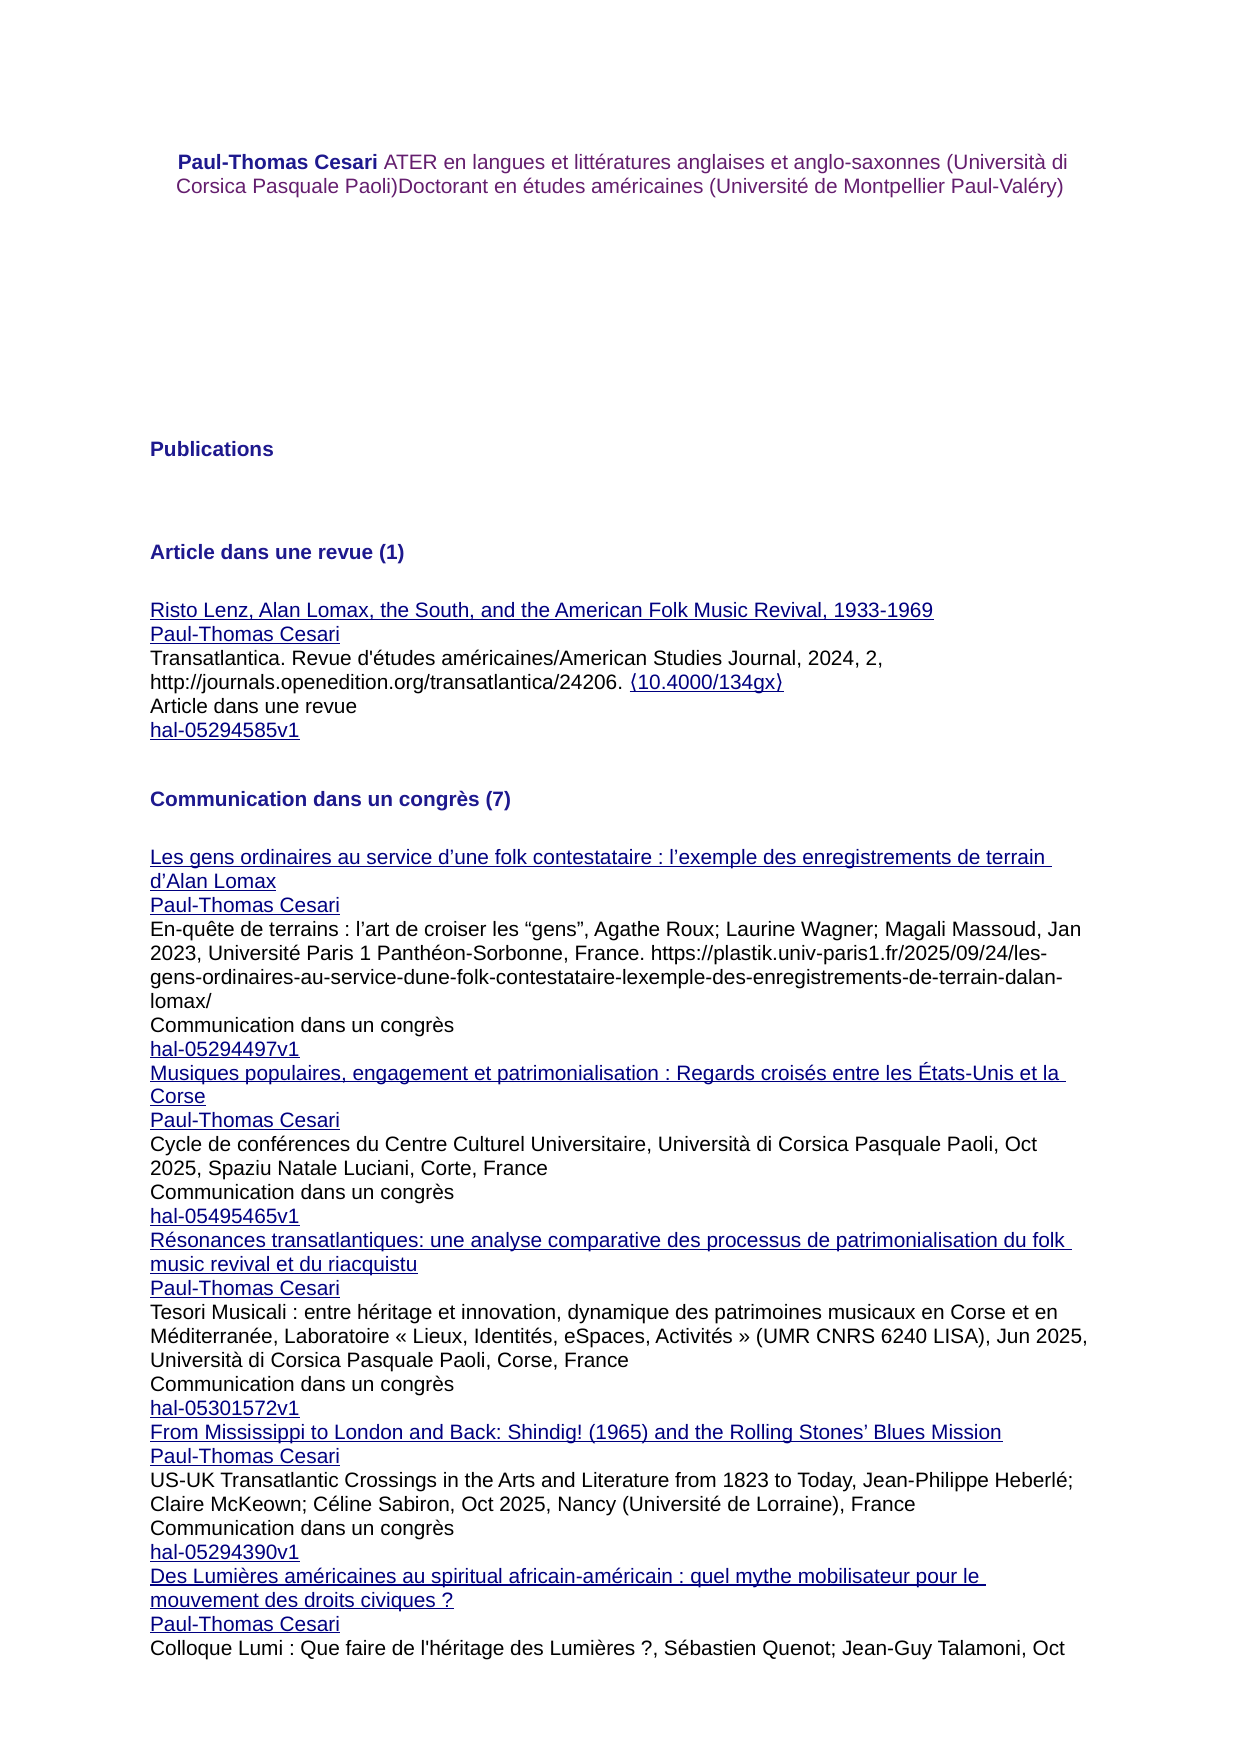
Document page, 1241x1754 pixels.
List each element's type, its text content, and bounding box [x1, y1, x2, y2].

table_header Les gens ordinaires au service d’une folk contestataire : l’exemple des enregistrements de terrain d’Alan Lomax Paul-Thomas Cesari En-quête de terrains : l’art de croiser les “gens”, Agathe Roux; Laurine Wagner; Magali Massoud, Jan 2023, Université Paris 1 Panthéon-Sorbonne, France. https://plastik.univ-paris1.fr/2025/09/24/les-gens-ordinaires-au-service-dune-folk-contestataire-lexemple-des-enregistrements-de-terrain-dalan-lomax/ Communication dans un congrès hal-05294497v1 [150, 845, 1090, 1060]
table_cell Musiques populaires, engagement et patrimonialisation : Regards croisés entre les États-Unis et la Corse Paul-Thomas Cesari Cycle de conférences du Centre Culturel Universitaire, Università di Corsica Pasquale Paoli, Oct 2025, Spaziu Natale Luciani, Corte, France Communication dans un congrès hal-05495465v1 [150, 1060, 1090, 1228]
table_cell Résonances transatlantiques: une analyse comparative des processus de patrimonialisation du folk music revival et du riacquistu Paul-Thomas Cesari Tesori Musicali : entre héritage et innovation, dynamique des patrimoines musicaux en Corse et en Méditerranée, Laboratoire « Lieux, Identités, eSpaces, Activités » (UMR CNRS 6240 LISA), Jun 2025, Università di Corsica Pasquale Paoli, Corse, France Communication dans un congrès hal-05301572v1 [150, 1228, 1090, 1420]
table_header Risto Lenz, Alan Lomax, the South, and the American Folk Music Revival, 1933-1969 Paul-Thomas Cesari Transatlantica. Revue d'études américaines/American Studies Journal, 2024, 2, http://journals.openedition.org/transatlantica/24206. ⟨10.4000/134gx⟩ Article dans une revue hal-05294585v1 [150, 598, 1090, 742]
subtitle Publications [150, 436, 1090, 460]
subtitle Communication dans un congrès (7) [150, 786, 1090, 810]
subtitle Paul-Thomas Cesari ATER en langues et littératures anglaises et anglo-saxonnes (Università di Corsica Pasquale Paoli)Doctorant en études américaines (Université de Montpellier Paul-Valéry) [150, 150, 1090, 198]
table_cell From Mississippi to London and Back: Shindig! (1965) and the Rolling Stones’ Blues Mission Paul-Thomas Cesari US-UK Transatlantic Crossings in the Arts and Literature from 1823 to Today, Jean-Philippe Heberlé; Claire McKeown; Céline Sabiron, Oct 2025, Nancy (Université de Lorraine), France Communication dans un congrès hal-05294390v1 [150, 1420, 1090, 1563]
table_cell Des Lumières américaines au spiritual africain-américain : quel mythe mobilisateur pour le mouvement des droits civiques ? Paul-Thomas Cesari Colloque Lumi : Que faire de l'héritage des Lumières ?, Sébastien Quenot; Jean-Guy Talamoni, Oct [150, 1564, 1090, 1659]
subtitle Article dans une revue (1) [150, 539, 1090, 563]
